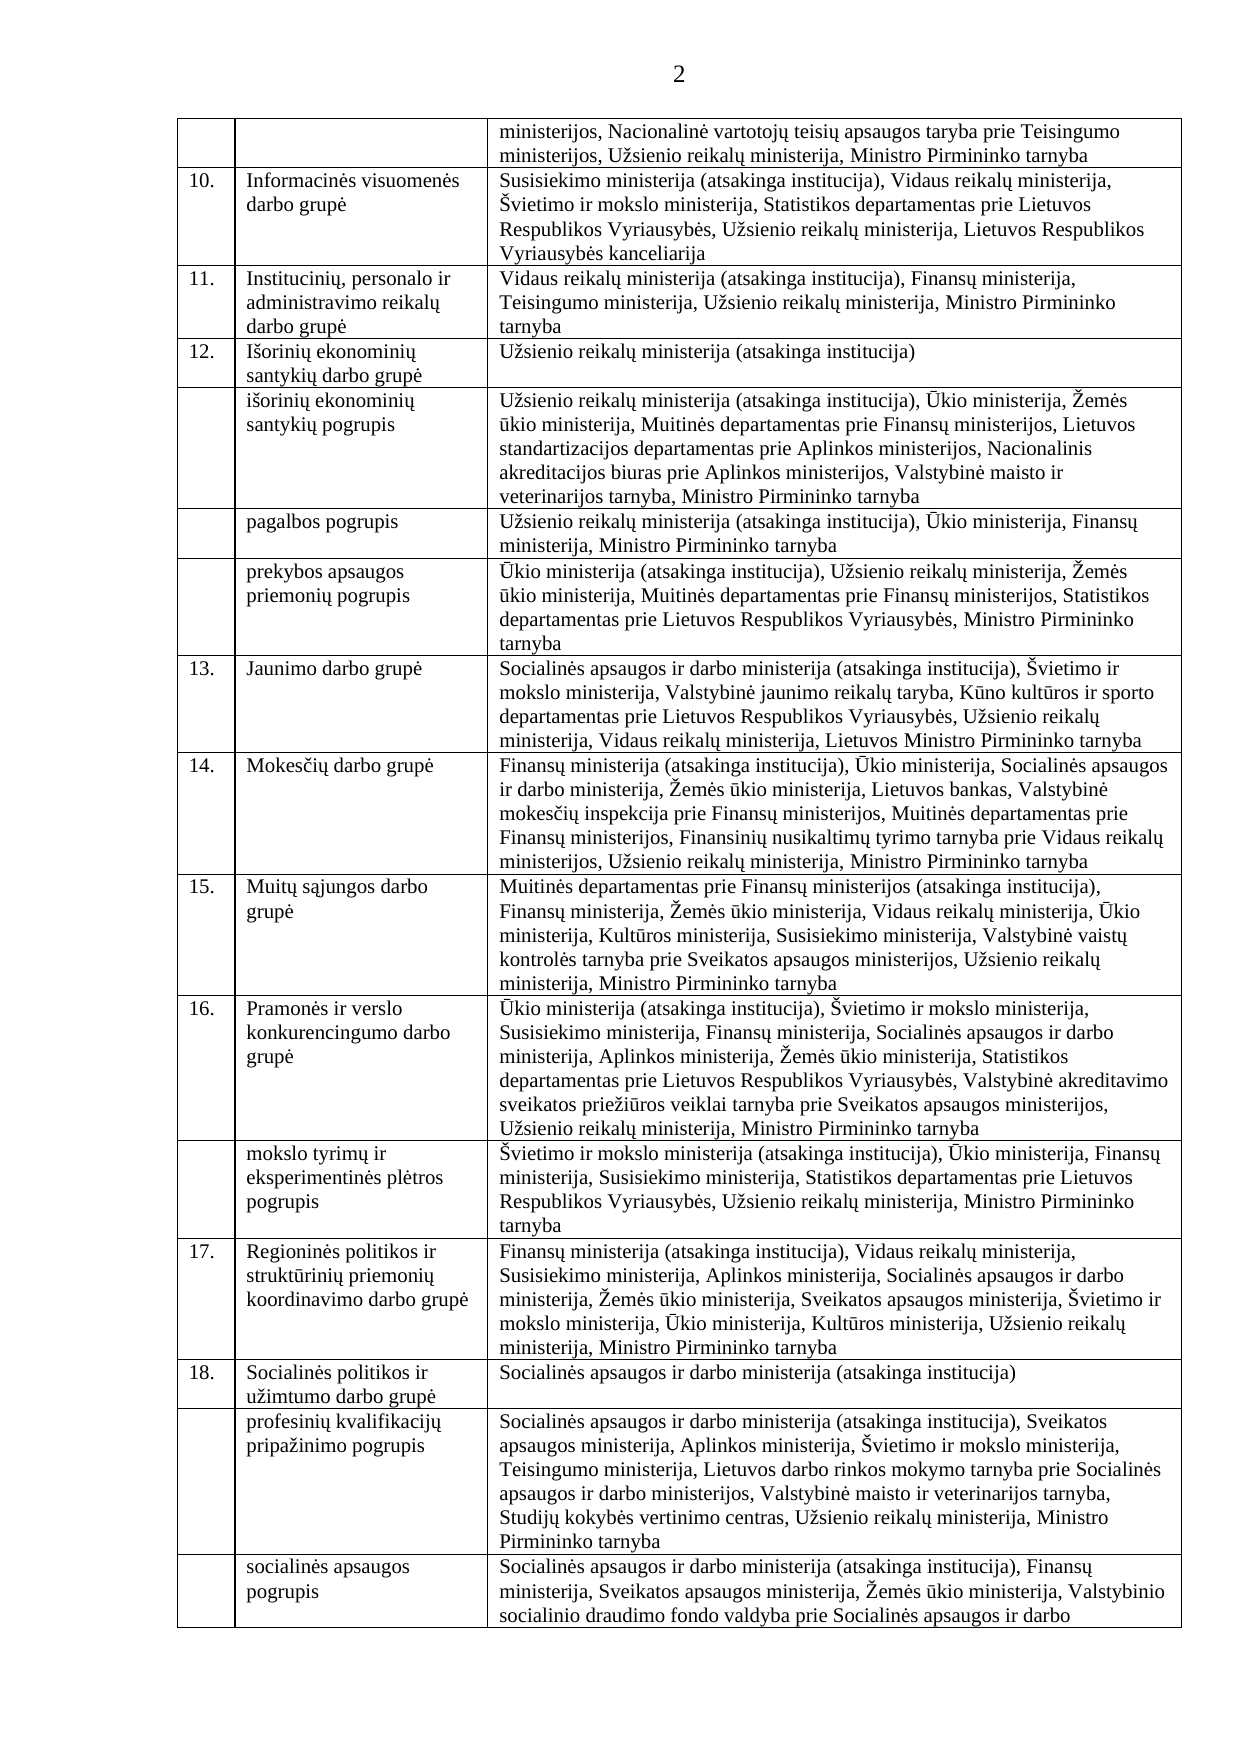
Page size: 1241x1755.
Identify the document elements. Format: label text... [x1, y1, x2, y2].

table_cell prekybos apsaugos priemonių pogrupis [236, 559, 487, 655]
table_cell Socialinės apsaugos ir darbo ministerija (atsakinga institucija) [488, 1360, 1181, 1408]
table_cell Muitų sąjungos darbo grupė [236, 875, 487, 995]
table_cell [178, 119, 234, 167]
table_cell pagalbos pogrupis [236, 509, 487, 557]
table_cell 11. [178, 266, 234, 338]
table_cell Informacinės visuomenės darbo grupė [236, 168, 487, 264]
table_cell socialinės apsaugos pogrupis [236, 1555, 487, 1627]
table_cell [178, 1409, 234, 1553]
table_cell 15. [178, 875, 234, 995]
table_cell Išorinių ekonominių santykių darbo grupė [236, 339, 487, 387]
table_cell 10. [178, 168, 234, 264]
table_cell 17. [178, 1239, 234, 1359]
table_cell 12. [178, 339, 234, 387]
table_cell Institucinių, personalo ir administravimo reikalų darbo grupė [236, 266, 487, 338]
table_cell 13. [178, 656, 234, 752]
table_cell Ūkio ministerija (atsakinga institucija), Užsienio reikalų ministerija, Žemės ūkio ministerija, Muitinės departamentas prie Finansų ministerijos, Statistikos departamentas prie Lietuvos Respublikos Vyriausybės, Ministro Pirmininko tarnyba [488, 559, 1181, 655]
table_cell Muitinės departamentas prie Finansų ministerijos (atsakinga institucija), Finansų ministerija, Žemės ūkio ministerija, Vidaus reikalų ministerija, Ūkio ministerija, Kultūros ministerija, Susisiekimo ministerija, Valstybinė vaistų kontrolės tarnyba prie Sveikatos apsaugos ministerijos, Užsienio reikalų ministerija, Ministro Pirmininko tarnyba [488, 875, 1181, 995]
table_cell 14. [178, 753, 234, 873]
table_cell Finansų ministerija (atsakinga institucija), Ūkio ministerija, Socialinės apsaugos ir darbo ministerija, Žemės ūkio ministerija, Lietuvos bankas, Valstybinė mokesčių inspekcija prie Finansų ministerijos, Muitinės departamentas prie Finansų ministerijos, Finansinių nusikaltimų tyrimo tarnyba prie Vidaus reikalų ministerijos, Užsienio reikalų ministerija, Ministro Pirmininko tarnyba [488, 753, 1181, 873]
table_cell [178, 1141, 234, 1237]
table_cell profesinių kvalifikacijų pripažinimo pogrupis [236, 1409, 487, 1553]
table_cell mokslo tyrimų ir eksperimentinės plėtros pogrupis [236, 1141, 487, 1237]
table_cell Finansų ministerija (atsakinga institucija), Vidaus reikalų ministerija, Susisiekimo ministerija, Aplinkos ministerija, Socialinės apsaugos ir darbo ministerija, Žemės ūkio ministerija, Sveikatos apsaugos ministerija, Švietimo ir mokslo ministerija, Ūkio ministerija, Kultūros ministerija, Užsienio reikalų ministerija, Ministro Pirmininko tarnyba [488, 1239, 1181, 1359]
table_cell [178, 388, 234, 508]
table_cell Užsienio reikalų ministerija (atsakinga institucija) [488, 339, 1181, 387]
table_cell Užsienio reikalų ministerija (atsakinga institucija), Ūkio ministerija, Žemės ūkio ministerija, Muitinės departamentas prie Finansų ministerijos, Lietuvos standartizacijos departamentas prie Aplinkos ministerijos, Nacionalinis akreditacijos biuras prie Aplinkos ministerijos, Valstybinė maisto ir veterinarijos tarnyba, Ministro Pirmininko tarnyba [488, 388, 1181, 508]
table_cell Švietimo ir mokslo ministerija (atsakinga institucija), Ūkio ministerija, Finansų ministerija, Susisiekimo ministerija, Statistikos departamentas prie Lietuvos Respublikos Vyriausybės, Užsienio reikalų ministerija, Ministro Pirmininko tarnyba [488, 1141, 1181, 1237]
table_cell [236, 119, 487, 167]
table_cell [178, 1555, 234, 1627]
table_cell Užsienio reikalų ministerija (atsakinga institucija), Ūkio ministerija, Finansų ministerija, Ministro Pirmininko tarnyba [488, 509, 1181, 557]
table_cell Socialinės apsaugos ir darbo ministerija (atsakinga institucija), Švietimo ir mokslo ministerija, Valstybinė jaunimo reikalų taryba, Kūno kultūros ir sporto departamentas prie Lietuvos Respublikos Vyriausybės, Užsienio reikalų ministerija, Vidaus reikalų ministerija, Lietuvos Ministro Pirmininko tarnyba [488, 656, 1181, 752]
table_cell Socialinės apsaugos ir darbo ministerija (atsakinga institucija), Sveikatos apsaugos ministerija, Aplinkos ministerija, Švietimo ir mokslo ministerija, Teisingumo ministerija, Lietuvos darbo rinkos mokymo tarnyba prie Socialinės apsaugos ir darbo ministerijos, Valstybinė maisto ir veterinarijos tarnyba, Studijų kokybės vertinimo centras, Užsienio reikalų ministerija, Ministro Pirmininko tarnyba [488, 1409, 1181, 1553]
table_cell Socialinės apsaugos ir darbo ministerija (atsakinga institucija), Finansų ministerija, Sveikatos apsaugos ministerija, Žemės ūkio ministerija, Valstybinio socialinio draudimo fondo valdyba prie Socialinės apsaugos ir darbo [488, 1555, 1181, 1627]
table_cell Mokesčių darbo grupė [236, 753, 487, 873]
table_cell Vidaus reikalų ministerija (atsakinga institucija), Finansų ministerija, Teisingumo ministerija, Užsienio reikalų ministerija, Ministro Pirmininko tarnyba [488, 266, 1181, 338]
table_cell Regioninės politikos ir struktūrinių priemonių koordinavimo darbo grupė [236, 1239, 487, 1359]
table_cell ministerijos, Nacionalinė vartotojų teisių apsaugos taryba prie Teisingumo ministerijos, Užsienio reikalų ministerija, Ministro Pirmininko tarnyba [488, 119, 1181, 167]
table_cell išorinių ekonominių santykių pogrupis [236, 388, 487, 508]
table_cell Susisiekimo ministerija (atsakinga institucija), Vidaus reikalų ministerija, Švietimo ir mokslo ministerija, Statistikos departamentas prie Lietuvos Respublikos Vyriausybės, Užsienio reikalų ministerija, Lietuvos Respublikos Vyriausybės kanceliarija [488, 168, 1181, 264]
table_cell 18. [178, 1360, 234, 1408]
table_cell Pramonės ir verslo konkurencingumo darbo grupė [236, 996, 487, 1140]
table_cell Socialinės politikos ir užimtumo darbo grupė [236, 1360, 487, 1408]
table_cell [178, 509, 234, 557]
table_cell 16. [178, 996, 234, 1140]
table_cell Ūkio ministerija (atsakinga institucija), Švietimo ir mokslo ministerija, Susisiekimo ministerija, Finansų ministerija, Socialinės apsaugos ir darbo ministerija, Aplinkos ministerija, Žemės ūkio ministerija, Statistikos departamentas prie Lietuvos Respublikos Vyriausybės, Valstybinė akreditavimo sveikatos priežiūros veiklai tarnyba prie Sveikatos apsaugos ministerijos, Užsienio reikalų ministerija, Ministro Pirmininko tarnyba [488, 996, 1181, 1140]
table_cell Jaunimo darbo grupė [236, 656, 487, 752]
table_cell [178, 559, 234, 655]
